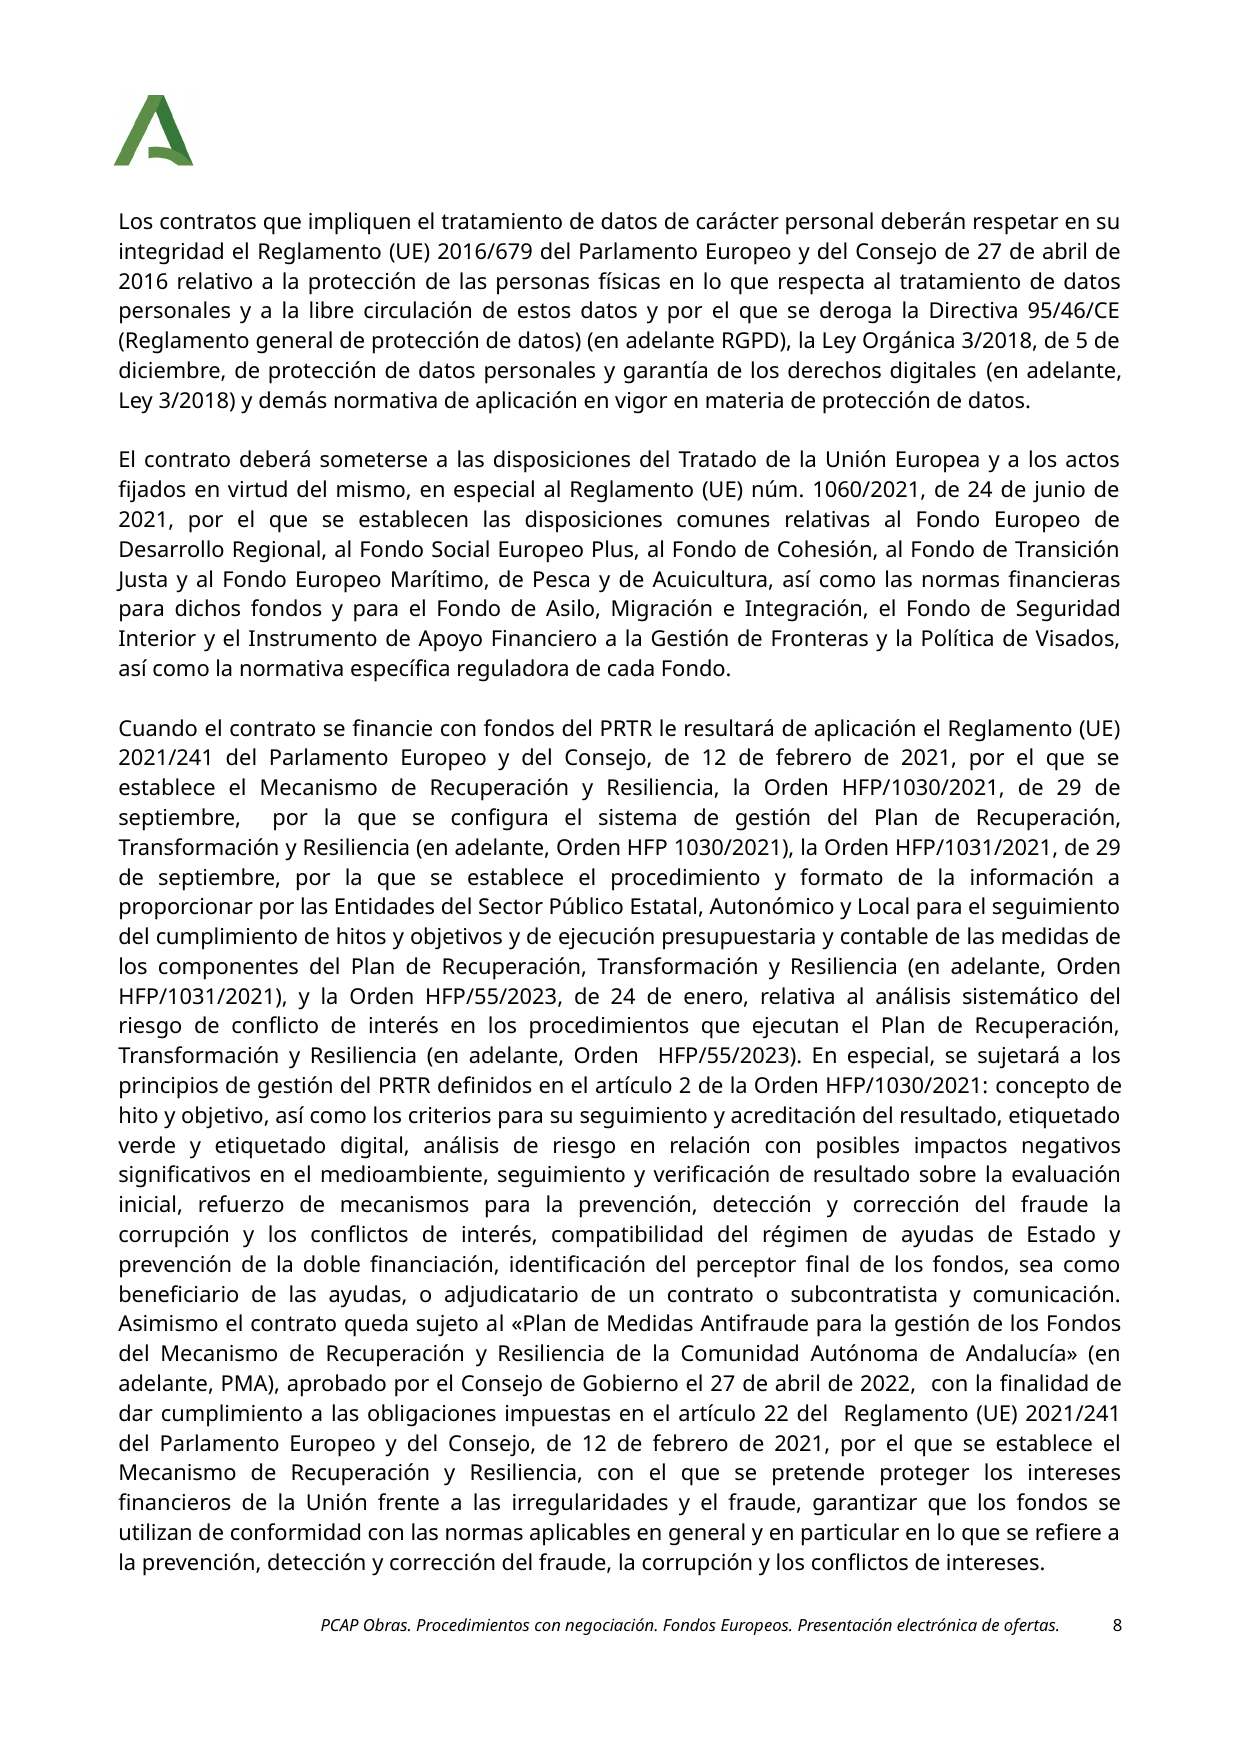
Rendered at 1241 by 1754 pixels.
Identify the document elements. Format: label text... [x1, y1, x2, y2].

text Los contratos que impliquen el tratamiento de datos de carácter personal deberán respetar en su integridad el Reglamento (UE) 2016/679 del Parlamento Europeo y del Consejo de 27 de abril de 2016 relativo a la protección de las personas físicas en lo que respecta al tratamiento de datos personales y a la libre circulación de estos datos y por el que se deroga la Directiva 95/46/CE (Reglamento general de protección de datos) (en adelante RGPD), la Ley Orgánica 3/2018, de 5 de diciembre, de protección de datos personales y garantía de los derechos digitales (en adelante, Ley 3/2018) y demás normativa de aplicación en vigor en materia de protección de datos. [118, 206, 1122, 415]
picture [109, 90, 198, 170]
text El contrato deberá someterse a las disposiciones del Tratado de la Unión Europea y a los actos fijados en virtud del mismo, en especial al Reglamento (UE) núm. 1060/2021, de 24 de junio de 2021, por el que se establecen las disposiciones comunes relativas al Fondo Europeo de Desarrollo Regional, al Fondo Social Europeo Plus, al Fondo de Cohesión, al Fondo de Transición Justa y al Fondo Europeo Marítimo, de Pesca y de Acuicultura, así como las normas financieras para dichos fondos y para el Fondo de Asilo, Migración e Integración, el Fondo de Seguridad Interior y el Instrumento de Apoyo Financiero a la Gestión de Fronteras y la Política de Visados, así como la normativa específica reguladora de cada Fondo. [118, 444, 1122, 683]
text Cuando el contrato se financie con fondos del PRTR le resultará de aplicación el Reglamento (UE) 2021/241 del Parlamento Europeo y del Consejo, de 12 de febrero de 2021, por el que se establece el Mecanismo de Recuperación y Resiliencia, la Orden HFP/1030/2021, de 29 de septiembre, por la que se configura el sistema de gestión del Plan de Recuperación, Transformación y Resiliencia (en adelante, Orden HFP 1030/2021), la Orden HFP/1031/2021, de 29 de septiembre, por la que se establece el procedimiento y formato de la información a proporcionar por las Entidades del Sector Público Estatal, Autonómico y Local para el seguimiento del cumplimiento de hitos y objetivos y de ejecución presupuestaria y contable de las medidas de los componentes del Plan de Recuperación, Transformación y Resiliencia (en adelante, Orden HFP/1031/2021), y la Orden HFP/55/2023, de 24 de enero, relativa al análisis sistemático del riesgo de conflicto de interés en los procedimientos que ejecutan el Plan de Recuperación, Transformación y Resiliencia (en adelante, Orden HFP/55/2023). En especial, se sujetará a los principios de gestión del PRTR definidos en el artículo 2 de la Orden HFP/1030/2021: concepto de hito y objetivo, así como los criterios para su seguimiento y acreditación del resultado, etiquetado verde y etiquetado digital, análisis de riesgo en relación con posibles impactos negativos significativos en el medioambiente, seguimiento y verificación de resultado sobre la evaluación inicial, refuerzo de mecanismos para la prevención, detección y corrección del fraude la corrupción y los conflictos de interés, compatibilidad del régimen de ayudas de Estado y prevención de la doble financiación, identificación del perceptor final de los fondos, sea como beneficiario de las ayudas, o adjudicatario de un contrato o subcontratista y comunicación. Asimismo el contrato queda sujeto al «Plan de Medidas Antifraude para la gestión de los Fondos del Mecanismo de Recuperación y Resiliencia de la Comunidad Autónoma de Andalucía» (en adelante, PMA), aprobado por el Consejo de Gobierno el 27 de abril de 2022, con la finalidad de dar cumplimiento a las obligaciones impuestas en el artículo 22 del Reglamento (UE) 2021/241 del Parlamento Europeo y del Consejo, de 12 de febrero de 2021, por el que se establece el Mecanismo de Recuperación y Resiliencia, con el que se pretende proteger los intereses financieros de la Unión frente a las irregularidades y el fraude, garantizar que los fondos se utilizan de conformidad con las normas aplicables en general y en particular en lo que se refiere a la prevención, detección y corrección del fraude, la corrupción y los conflictos de intereses. [118, 713, 1122, 1577]
